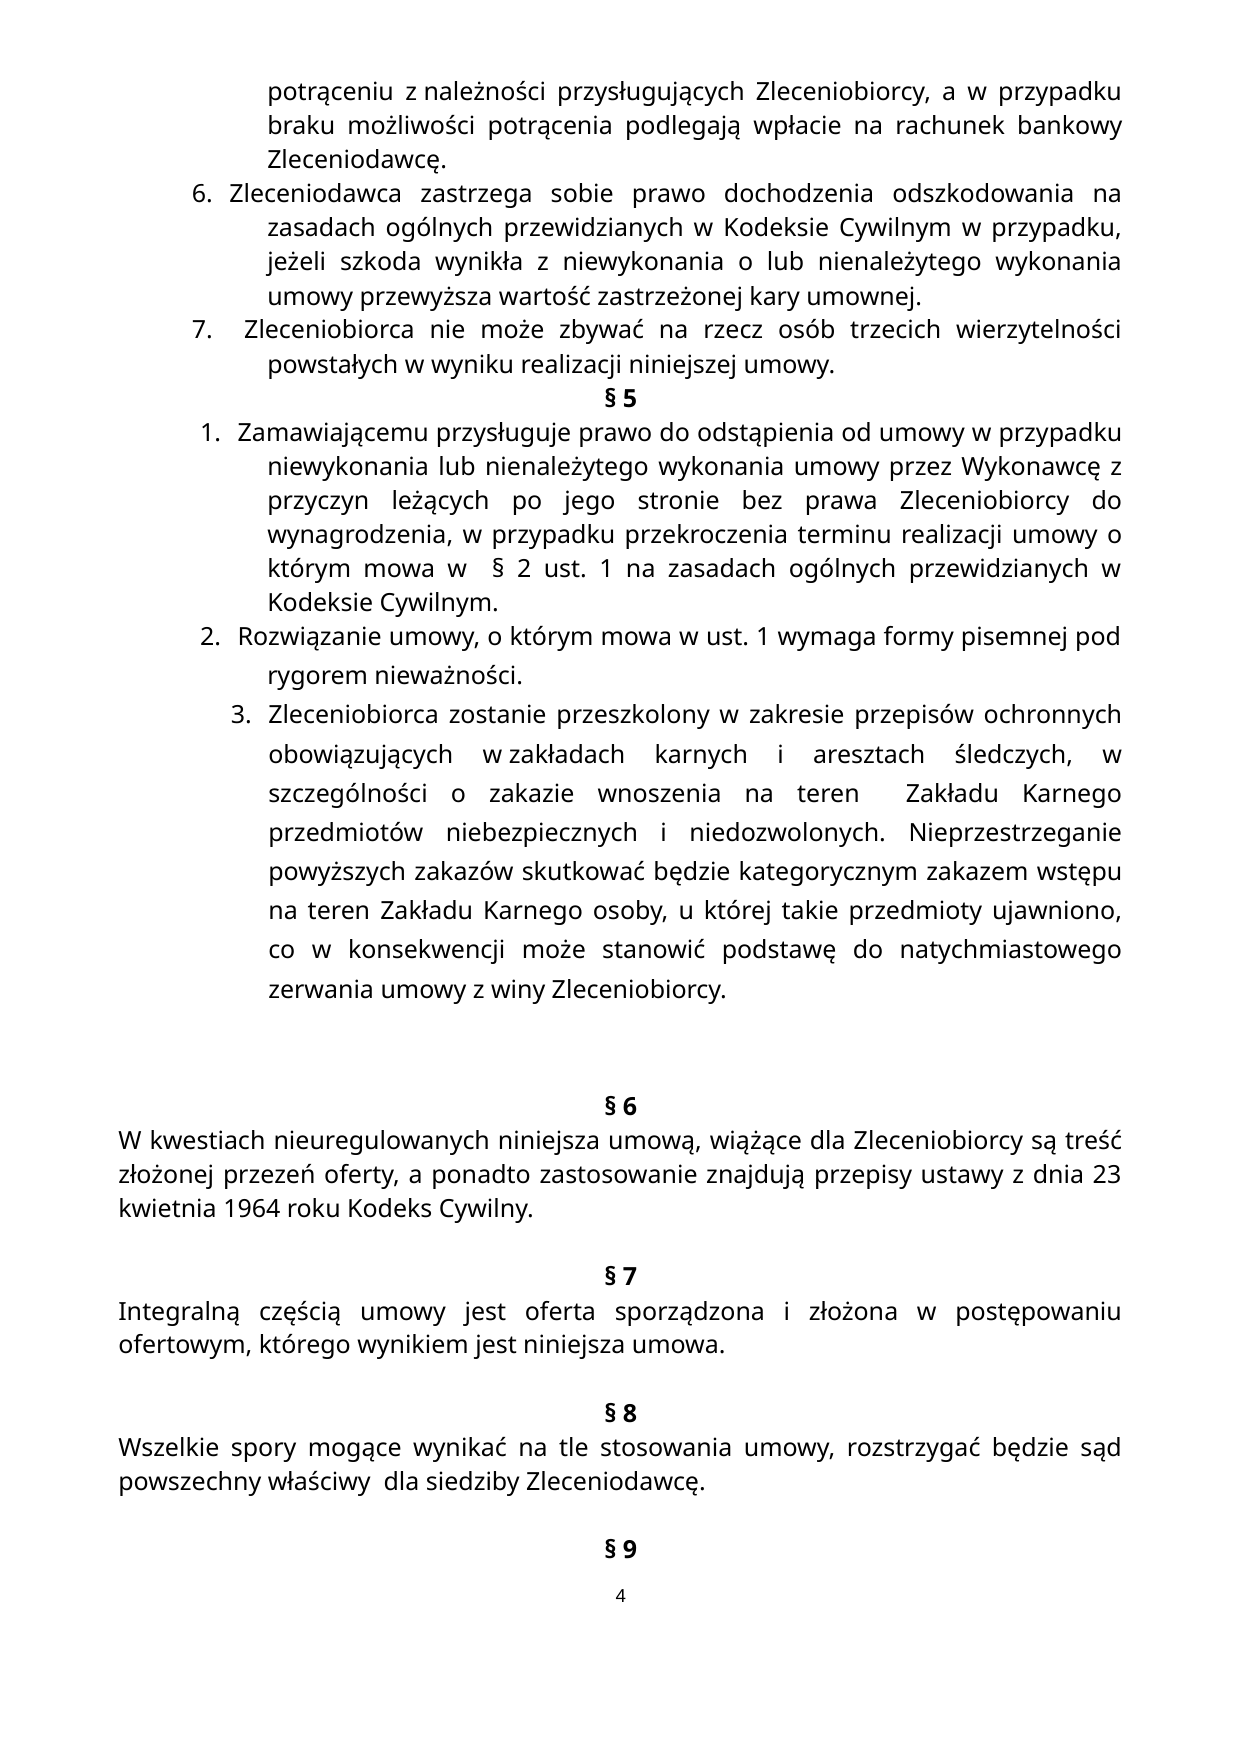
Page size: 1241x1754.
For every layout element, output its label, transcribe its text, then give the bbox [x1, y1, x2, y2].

text § 6 [118, 1089, 1123, 1123]
text § 7 [118, 1259, 1123, 1293]
list Rozwiązanie umowy, o którym mowa w ust. 1 wymaga formy pisemnej pod rygorem nieważności. [200, 619, 1123, 692]
text § 8 [118, 1395, 1123, 1429]
text § 9 [118, 1532, 1123, 1566]
list Zleceniobiorca nie może zbywać na rzecz osób trzecich wierzytelności powstałych w wyniku realizacji niniejszej umowy. [192, 312, 1123, 380]
text Integralną częścią umowy jest oferta sporządzona i złożona w postępowaniu ofertowym, którego wynikiem jest niniejsza umowa. [118, 1293, 1123, 1361]
list Zleceniodawca zastrzega sobie prawo dochodzenia odszkodowania na zasadach ogólnych przewidzianych w Kodeksie Cywilnym w przypadku, jeżeli szkoda wynikła z niewykonania o lub nienależytego wykonania umowy przewyższa wartość zastrzeżonej kary umownej. [192, 176, 1123, 312]
list Zleceniobiorca zostanie przeszkolony w zakresie przepisów ochronnych obowiązujących w zakładach karnych i aresztach śledczych, w szczególności o zakazie wnoszenia na teren Zakładu Karnego przedmiotów niebezpiecznych i niedozwolonych. Nieprzestrzeganie powyższych zakazów skutkować będzie kategorycznym zakazem wstępu na teren Zakładu Karnego osoby, u której takie przedmioty ujawniono, co w konsekwencji może stanowić podstawę do natychmiastowego zerwania umowy z winy Zleceniobiorcy. [231, 697, 1123, 1005]
text § 5 [118, 380, 1123, 414]
text W kwestiach nieuregulowanych niniejsza umową, wiążące dla Zleceniobiorcy są treść złożonej przezeń oferty, a ponadto zastosowanie znajdują przepisy ustawy z dnia 23 kwietnia 1964 roku Kodeks Cywilny. [118, 1123, 1123, 1225]
list potrąceniu z należności przysługujących Zleceniobiorcy, a w przypadku braku możliwości potrącenia podlegają wpłacie na rachunek bankowy Zleceniodawcę. [192, 74, 1123, 176]
list Zamawiającemu przysługuje prawo do odstąpienia od umowy w przypadku niewykonania lub nienależytego wykonania umowy przez Wykonawcę z przyczyn leżących po jego stronie bez prawa Zleceniobiorcy do wynagrodzenia, w przypadku przekroczenia terminu realizacji umowy o którym mowa w § 2 ust. 1 na zasadach ogólnych przewidzianych w Kodeksie Cywilnym. [200, 414, 1123, 619]
text Wszelkie spory mogące wynikać na tle stosowania umowy, rozstrzygać będzie sąd powszechny właściwy dla siedziby Zleceniodawcę. [118, 1429, 1123, 1497]
